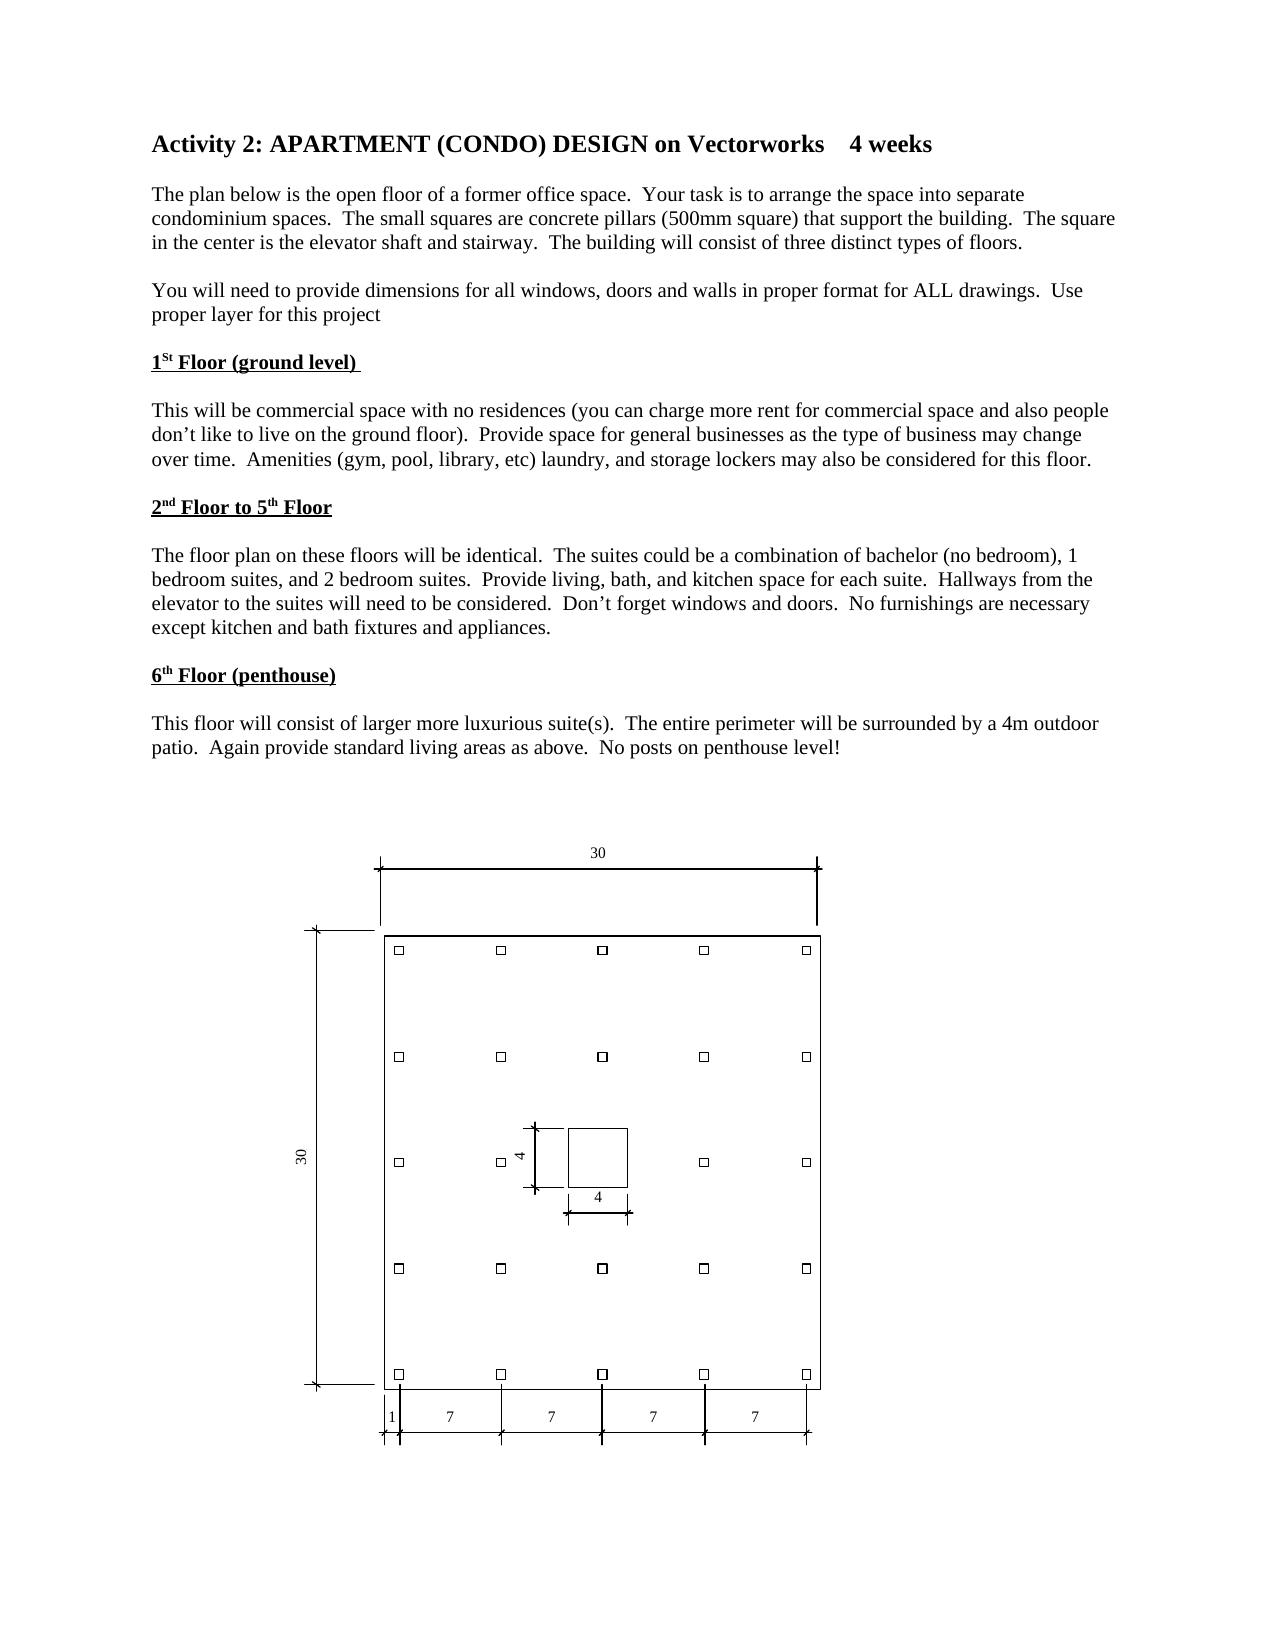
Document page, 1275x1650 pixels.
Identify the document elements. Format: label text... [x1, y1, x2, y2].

text 1St Floor (ground level) [151, 350, 1123, 374]
text The plan below is the open floor of a former office space. Your task is to arrange the space into separate condominium spaces. The small squares are concrete pillars (500mm square) that support the building. The square in the center is the elevator shaft and stairway. The building will consist of three distinct types of floors. [151, 182, 1123, 254]
subtitle Activity 2: APARTMENT (CONDO) DESIGN on Vectorworks 4 weeks [151, 129, 1123, 158]
text 6th Floor (penthouse) [151, 663, 1123, 687]
text This floor will consist of larger more luxurious suite(s). The entire perimeter will be surrounded by a 4m outdoor patio. Again provide standard living areas as above. No posts on penthouse level! [151, 711, 1123, 759]
text You will need to provide dimensions for all windows, doors and walls in proper format for ALL drawings. Use proper layer for this project [151, 278, 1123, 326]
text 2nd Floor to 5th Floor [151, 494, 1123, 519]
text This will be commercial space with no residences (you can charge more rent for commercial space and also people don’t like to live on the ground floor). Provide space for general businesses as the type of business may change over time. Amenities (gym, pool, library, etc) laundry, and storage lockers may also be considered for this floor. [151, 398, 1123, 471]
text The floor plan on these floors will be identical. The suites could be a combination of bachelor (no bedroom), 1 bedroom suites, and 2 bedroom suites. Provide living, bath, and kitchen space for each suite. Hallways from the elevator to the suites will need to be considered. Don’t forget windows and doors. No furnishings are necessary except kitchen and bath fixtures and appliances. [151, 543, 1123, 639]
